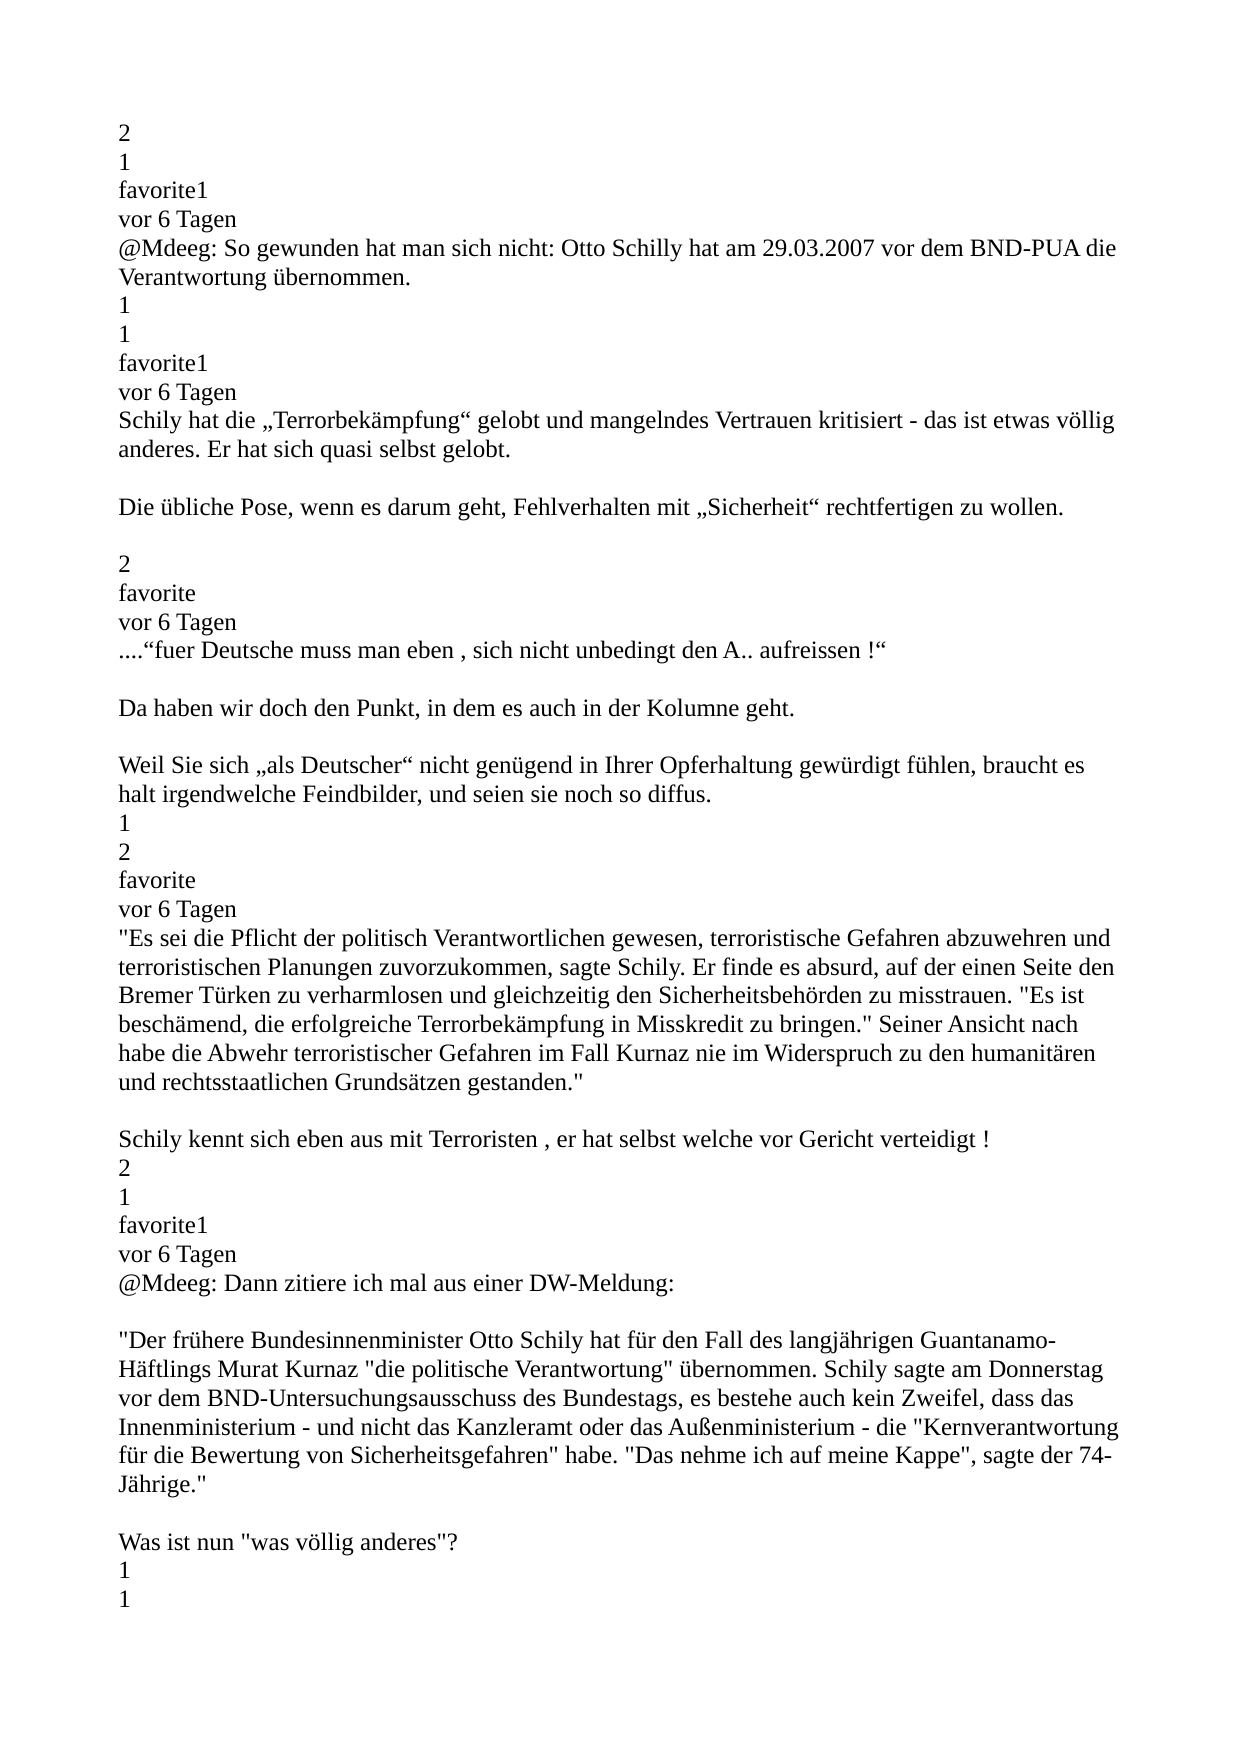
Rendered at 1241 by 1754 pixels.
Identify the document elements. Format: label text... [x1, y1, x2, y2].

text 1 [118, 1584, 1122, 1613]
text 1 [118, 291, 1122, 319]
text 2 [118, 837, 1122, 866]
text favorite1 [118, 348, 1122, 377]
text Was ist nun "was völlig anderes"? [118, 1527, 1122, 1556]
text Schily hat die „Terrorbekämpfung“ gelobt und mangelndes Vertrauen kritisiert - das ist etwas völlig anderes. Er hat sich quasi selbst gelobt. [118, 406, 1122, 463]
text 2 [118, 549, 1122, 578]
text favorite [118, 578, 1122, 607]
text 2 [118, 1153, 1122, 1182]
text vor 6 Tagen [118, 607, 1122, 636]
text vor 6 Tagen [118, 377, 1122, 406]
text vor 6 Tagen [118, 894, 1122, 923]
text "Es sei die Pflicht der politisch Verantwortlichen gewesen, terroristische Gefahren abzuwehren und terroristischen Planungen zuvorzukommen, sagte Schily. Er finde es absurd, auf der einen Seite den Bremer Türken zu verharmlosen und gleichzeitig den Sicherheitsbehörden zu misstrauen. "Es ist beschämend, die erfolgreiche Terrorbekämpfung in Misskredit zu bringen." Seiner Ansicht nach habe die Abwehr terroristischer Gefahren im Fall Kurnaz nie im Widerspruch zu den humanitären und rechtsstaatlichen Grundsätzen gestanden." [118, 923, 1122, 1096]
text 1 [118, 147, 1122, 176]
text @Mdeeg: So gewunden hat man sich nicht: Otto Schilly hat am 29.03.2007 vor dem BND-PUA die Verantwortung übernommen. [118, 233, 1122, 291]
text ....“fuer Deutsche muss man eben , sich nicht unbedingt den A.. aufreissen !“ [118, 636, 1122, 664]
text 1 [118, 808, 1122, 837]
text 2 [118, 118, 1122, 147]
text @Mdeeg: Dann zitiere ich mal aus einer DW-Meldung: [118, 1268, 1122, 1297]
text Weil Sie sich „als Deutscher“ nicht genügend in Ihrer Opferhaltung gewürdigt fühlen, braucht es halt irgendwelche Feindbilder, und seien sie noch so diffus. [118, 751, 1122, 808]
text favorite1 [118, 1211, 1122, 1239]
text 1 [118, 1556, 1122, 1584]
text 1 [118, 1182, 1122, 1211]
text 1 [118, 319, 1122, 348]
text Schily kennt sich eben aus mit Terroristen , er hat selbst welche vor Gericht verteidigt ! [118, 1124, 1122, 1153]
text favorite1 [118, 176, 1122, 204]
text Die übliche Pose, wenn es darum geht, Fehlverhalten mit „Sicherheit“ rechtfertigen zu wollen. [118, 492, 1122, 521]
text vor 6 Tagen [118, 1239, 1122, 1268]
text vor 6 Tagen [118, 204, 1122, 233]
text "Der frühere Bundesinnenminister Otto Schily hat für den Fall des langjährigen Guantanamo-Häftlings Murat Kurnaz "die politische Verantwortung" übernommen. Schily sagte am Donnerstag vor dem BND-Untersuchungsausschuss des Bundestags, es bestehe auch kein Zweifel, dass das Innenministerium - und nicht das Kanzleramt oder das Außenministerium - die "Kernverantwortung für die Bewertung von Sicherheitsgefahren" habe. "Das nehme ich auf meine Kappe", sagte der 74-Jährige." [118, 1326, 1122, 1498]
text Da haben wir doch den Punkt, in dem es auch in der Kolumne geht. [118, 693, 1122, 722]
text favorite [118, 866, 1122, 894]
